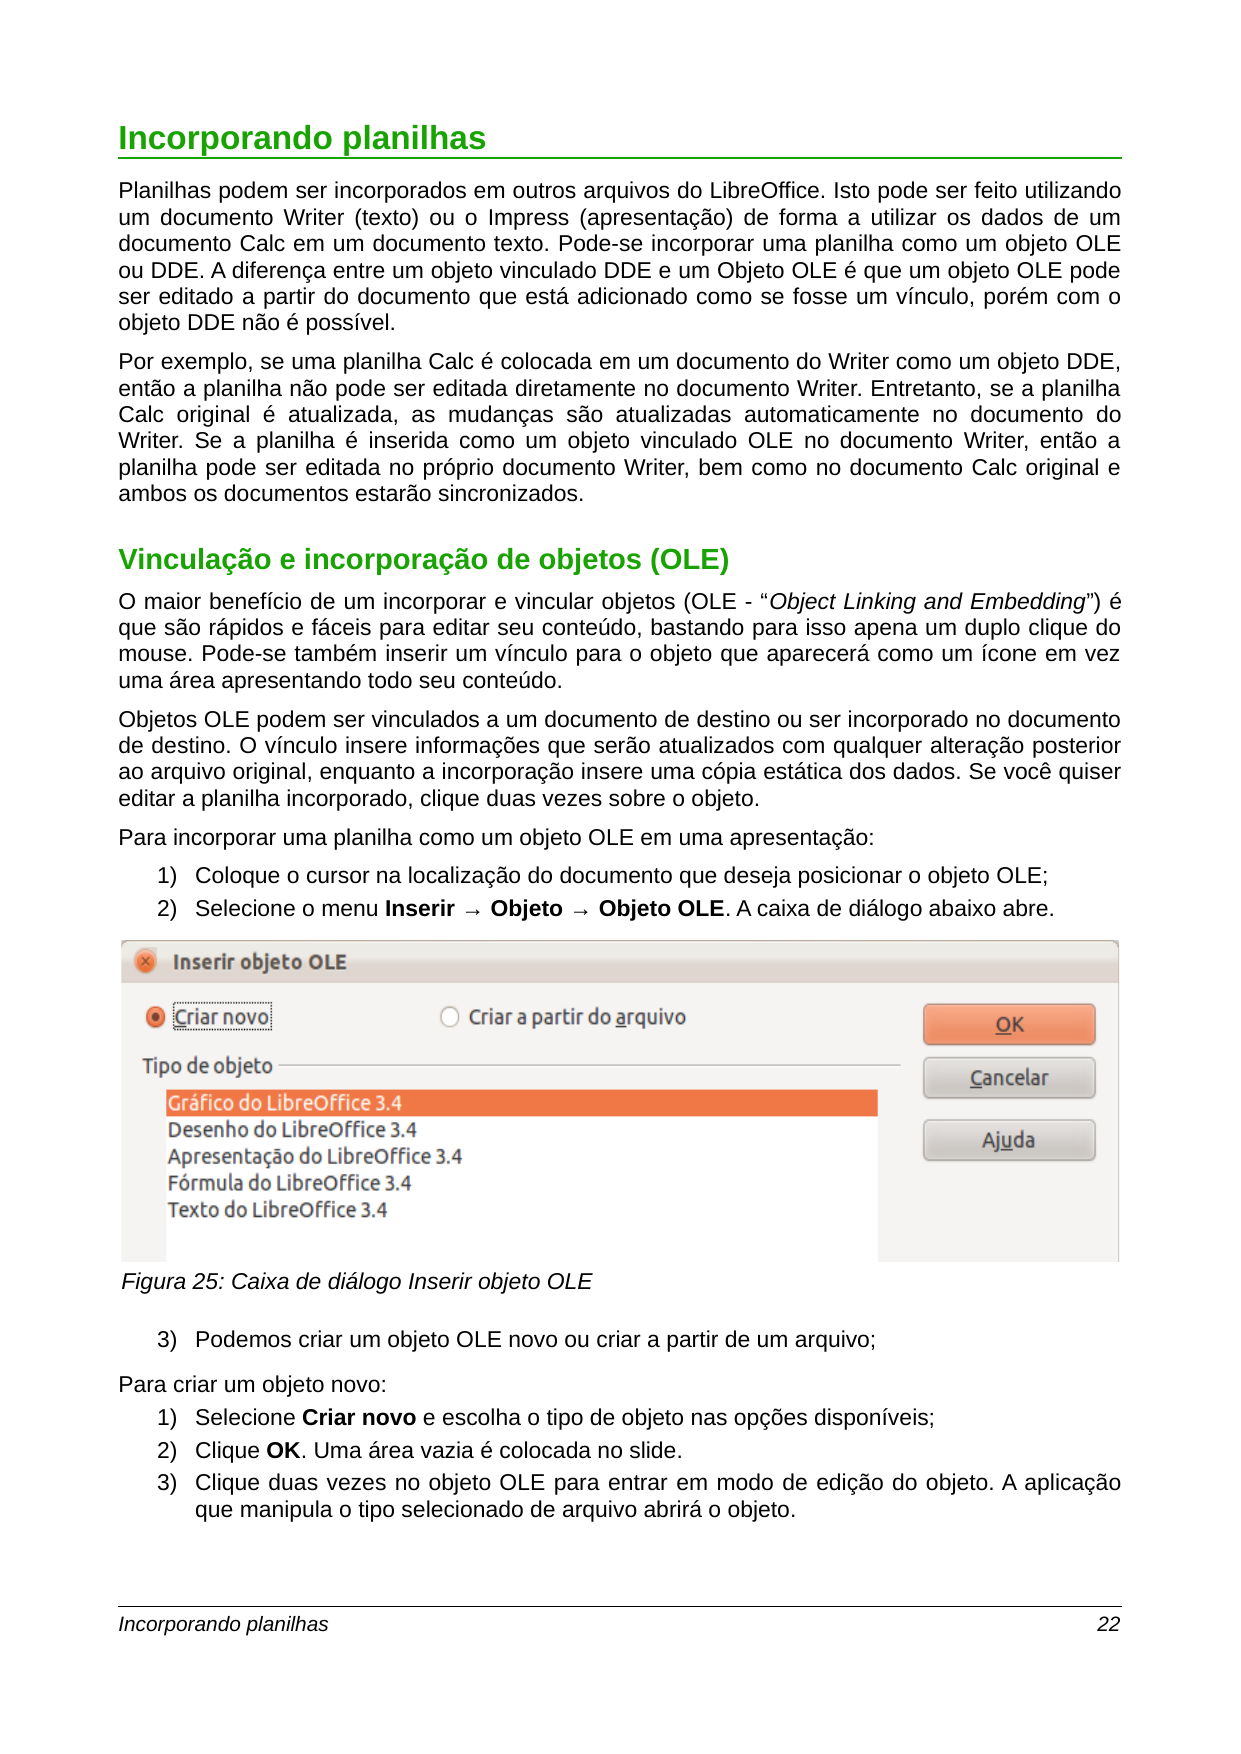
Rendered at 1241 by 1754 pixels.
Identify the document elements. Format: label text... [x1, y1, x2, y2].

list Clique OK. Uma área vazia é colocada no slide. [177, 1437, 1122, 1463]
text Para incorporar uma planilha como um objeto OLE em uma apresentação: [118, 823, 1122, 850]
text Objetos OLE podem ser vinculados a um documento de destino ou ser incorporado no documento de destino. O vínculo insere informações que serão atualizados com qualquer alteração posterior ao arquivo original, enquanto a incorporação insere uma cópia estática dos dados. Se você quiser editar a planilha incorporado, clique duas vezes sobre o objeto. [118, 706, 1122, 811]
text Por exemplo, se uma planilha Calc é colocada em um documento do Writer como um objeto DDE, então a planilha não pode ser editada diretamente no documento Writer. Entretanto, se a planilha Calc original é atualizada, as mudanças são atualizadas automaticamente no documento do Writer. Se a planilha é inserida como um objeto vinculado OLE no documento Writer, então a planilha pode ser editada no próprio documento Writer, bem como no documento Calc original e ambos os documentos estarão sincronizados. [118, 348, 1122, 506]
subtitle Vinculação e incorporação de objetos (OLE) [118, 542, 1122, 575]
subtitle Incorporando planilhas [118, 118, 1122, 157]
text O maior benefício de um incorporar e vincular objetos (OLE - “Object Linking and Embedding”) é que são rápidos e fáceis para editar seu conteúdo, bastando para isso apena um duplo clique do mouse. Pode-se também inserir um vínculo para o objeto que aparecerá como um ícone em vez uma área apresentando todo seu conteúdo. [118, 588, 1122, 693]
list Para criar um objeto novo: [118, 1371, 1122, 1397]
text Planilhas podem ser incorporados em outros arquivos do LibreOffice. Isto pode ser feito utilizando um documento Writer (texto) ou o Impress (apresentação) de forma a utilizar os dados de um documento Calc em um documento texto. Pode-se incorporar uma planilha como um objeto OLE ou DDE. A diferença entre um objeto vinculado DDE e um Objeto OLE é que um objeto OLE pode ser editado a partir do documento que está adicionado como se fosse um vínculo, porém com o objeto DDE não é possível. [118, 177, 1122, 336]
text Figura 25: Caixa de diálogo Inserir objeto OLE [121, 1268, 1119, 1295]
picture [121, 940, 1120, 1262]
list Coloque o cursor na localização do documento que deseja posicionar o objeto OLE; [177, 862, 1122, 889]
list Selecione Criar novo e escolha o tipo de objeto nas opções disponíveis; [177, 1404, 1122, 1430]
list Podemos criar um objeto OLE novo ou criar a partir de um arquivo; [177, 1326, 1122, 1353]
list Clique duas vezes no objeto OLE para entrar em modo de edição do objeto. A aplicação que manipula o tipo selecionado de arquivo abrirá o objeto. [177, 1469, 1122, 1522]
list Selecione o menu Inserir → Objeto → Objeto OLE. A caixa de diálogo abaixo abre. [177, 895, 1122, 921]
